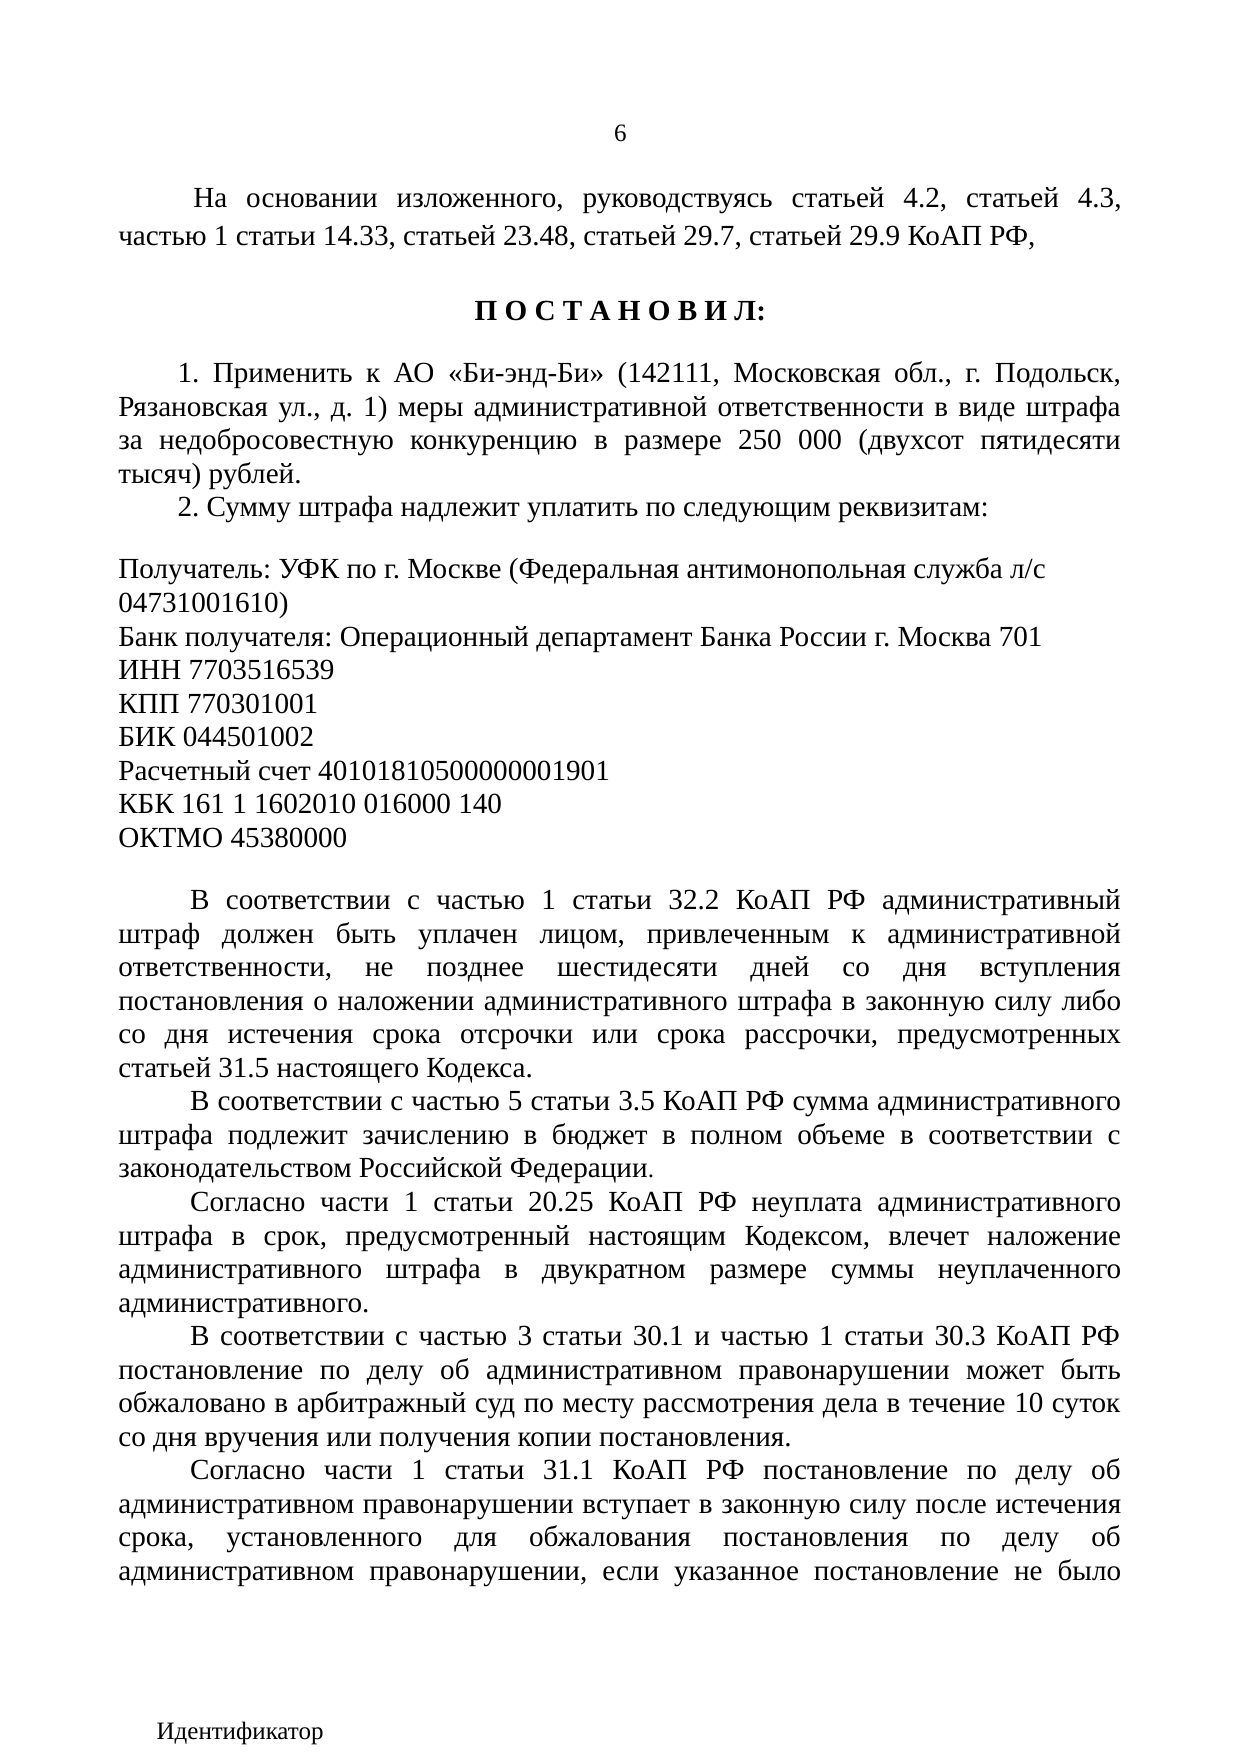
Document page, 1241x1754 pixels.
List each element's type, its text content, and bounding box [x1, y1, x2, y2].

text П О С Т А Н О В И Л: [118, 289, 1122, 326]
text Согласно части 1 статьи 20.25 КоАП РФ неуплата административного штрафа в срок, предусмотренный настоящим Кодексом, влечет наложение административного штрафа в двукратном размере суммы неуплаченного административного. [118, 1184, 1122, 1318]
text 2. Сумму штрафа надлежит уплатить по следующим реквизитам: [118, 489, 1095, 523]
text В соответствии с частью 3 статьи 30.1 и частью 1 статьи 30.3 КоАП РФ постановление по делу об административном правонарушении может быть обжаловано в арбитражный суд по месту рассмотрения дела в течение 10 суток со дня вручения или получения копии постановления. [118, 1318, 1122, 1452]
text Банк получателя: Операционный департамент Банка России г. Москва 701 [118, 619, 1122, 652]
text ИНН 7703516539 [118, 652, 1122, 686]
text В соответствии с частью 5 статьи 3.5 КоАП РФ сумма административного штрафа подлежит зачислению в бюджет в полном объеме в соответствии с законодательством Российской Федерации. [118, 1083, 1122, 1184]
text КПП 770301001 [118, 686, 1122, 719]
text В соответствии с частью 1 статьи 32.2 КоАП РФ административный штраф должен быть уплачен лицом, привлеченным к административной ответственности, не позднее шестидесяти дней со дня вступления постановления о наложении административного штрафа в законную силу либо со дня истечения срока отсрочки или срока рассрочки, предусмотренных статьей 31.5 настоящего Кодекса. [118, 882, 1122, 1083]
text Расчетный счет 40101810500000001901 [118, 753, 1122, 786]
text КБК 161 1 1602010 016000 140 [118, 786, 1122, 820]
text БИК 044501002 [118, 719, 1122, 753]
text ОКТМО 45380000 [118, 820, 1122, 853]
text На основании изложенного, руководствуясь статьей 4.2, статьей 4.3, частью 1 статьи 14.33, статьей 23.48, статьей 29.7, статьей 29.9 КоАП РФ, [118, 176, 1122, 251]
text Согласно части 1 статьи 31.1 КоАП РФ постановление по делу об административном правонарушении вступает в законную силу после истечения срока, установленного для обжалования постановления по делу об административном правонарушении, если указанное постановление не было [118, 1452, 1122, 1587]
text Получатель: УФК по г. Москве (Федеральная антимонопольная служба л/с 04731001610) [118, 552, 1122, 619]
text 1. Применить к АО «Би-энд-Би» (142111, Московская обл., г. Подольск, Рязановская ул., д. 1) меры административной ответственности в виде штрафа за недобросовестную конкуренцию в размере 250 000 (двухсот пятидесяти тысяч) рублей. [118, 355, 1122, 489]
